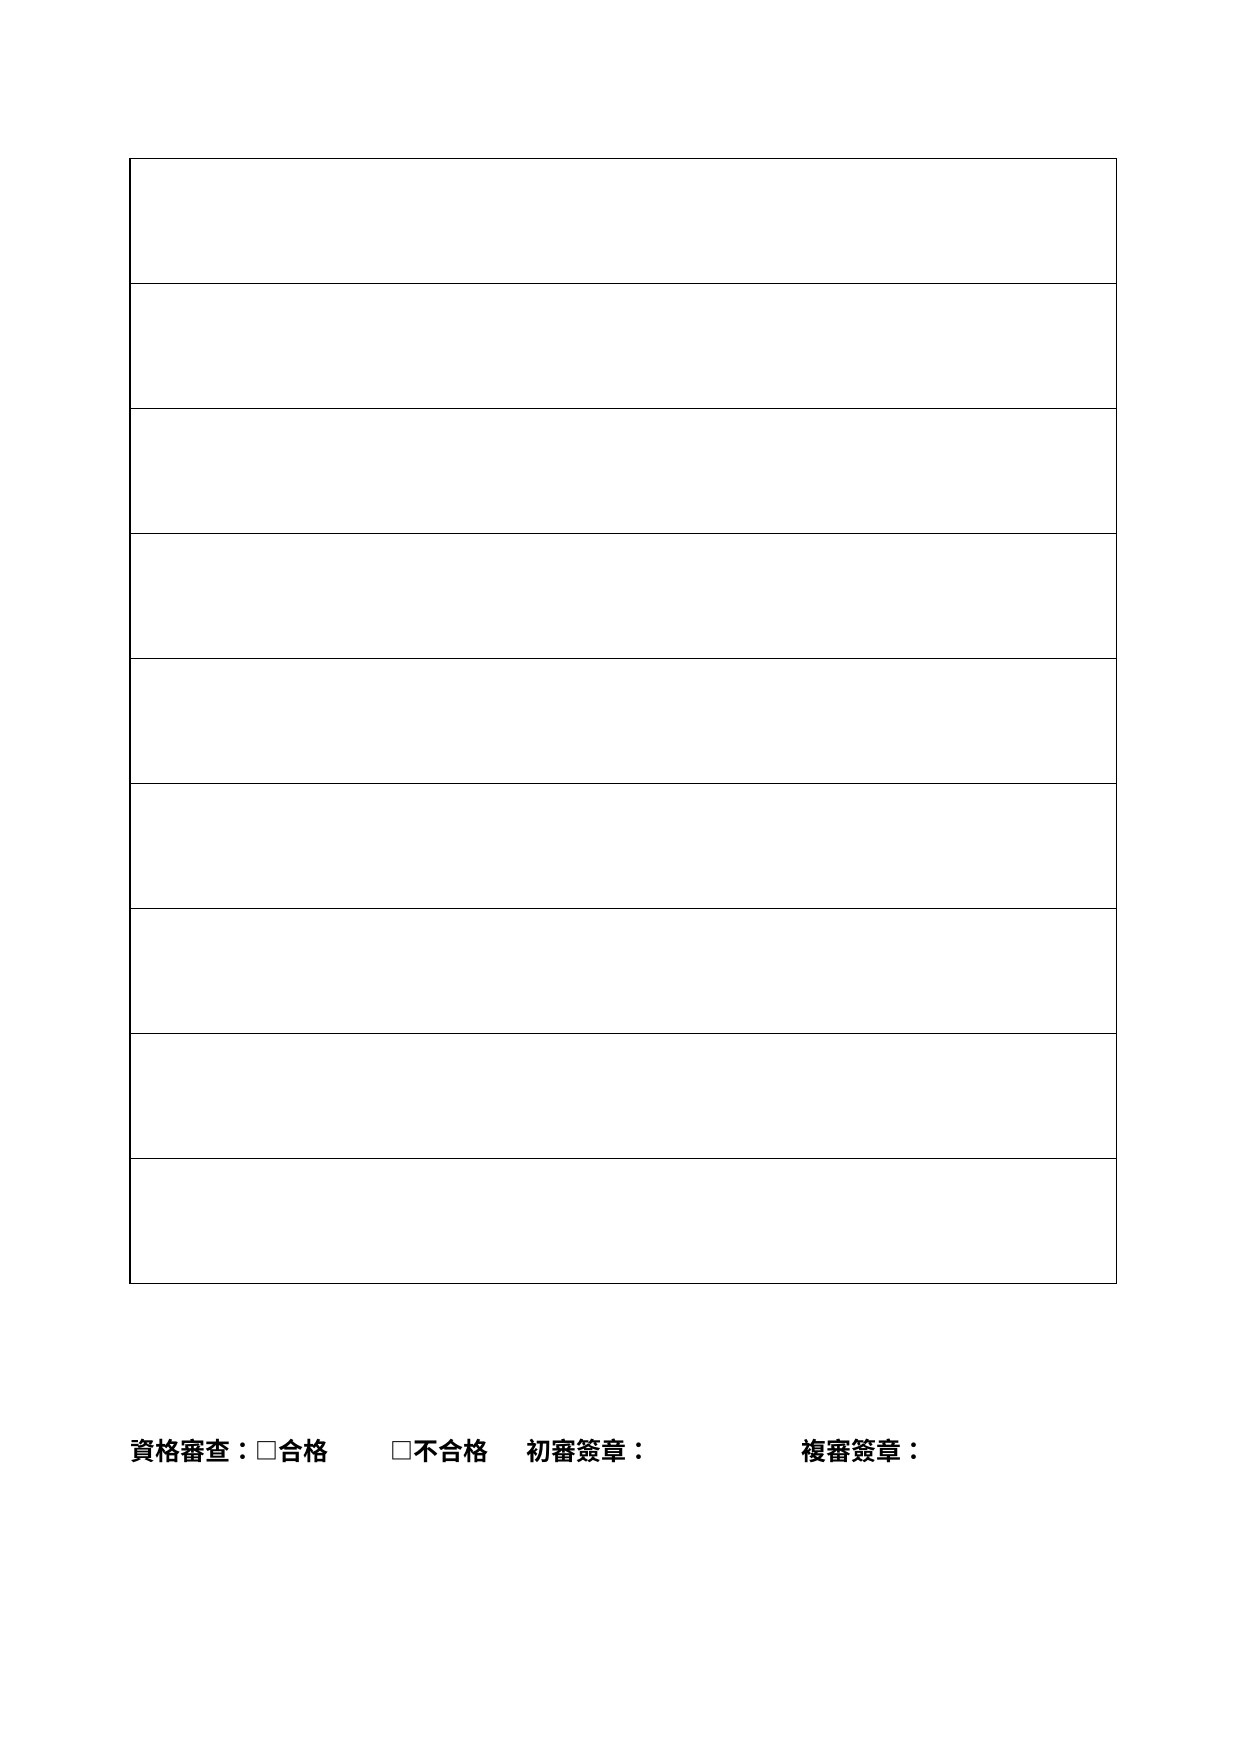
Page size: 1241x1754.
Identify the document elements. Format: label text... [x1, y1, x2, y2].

table_cell [131, 1159, 1116, 1283]
text 資格審查：□合格 □不合格 初審簽章： 複審簽章： [130, 1408, 1110, 1471]
table_cell [131, 534, 1116, 658]
table_cell [131, 284, 1116, 408]
table_cell [131, 409, 1116, 533]
table_cell [131, 1034, 1116, 1158]
table_cell [131, 159, 1116, 283]
table_cell [131, 784, 1116, 908]
table_cell [131, 909, 1116, 1033]
table_cell [131, 659, 1116, 783]
